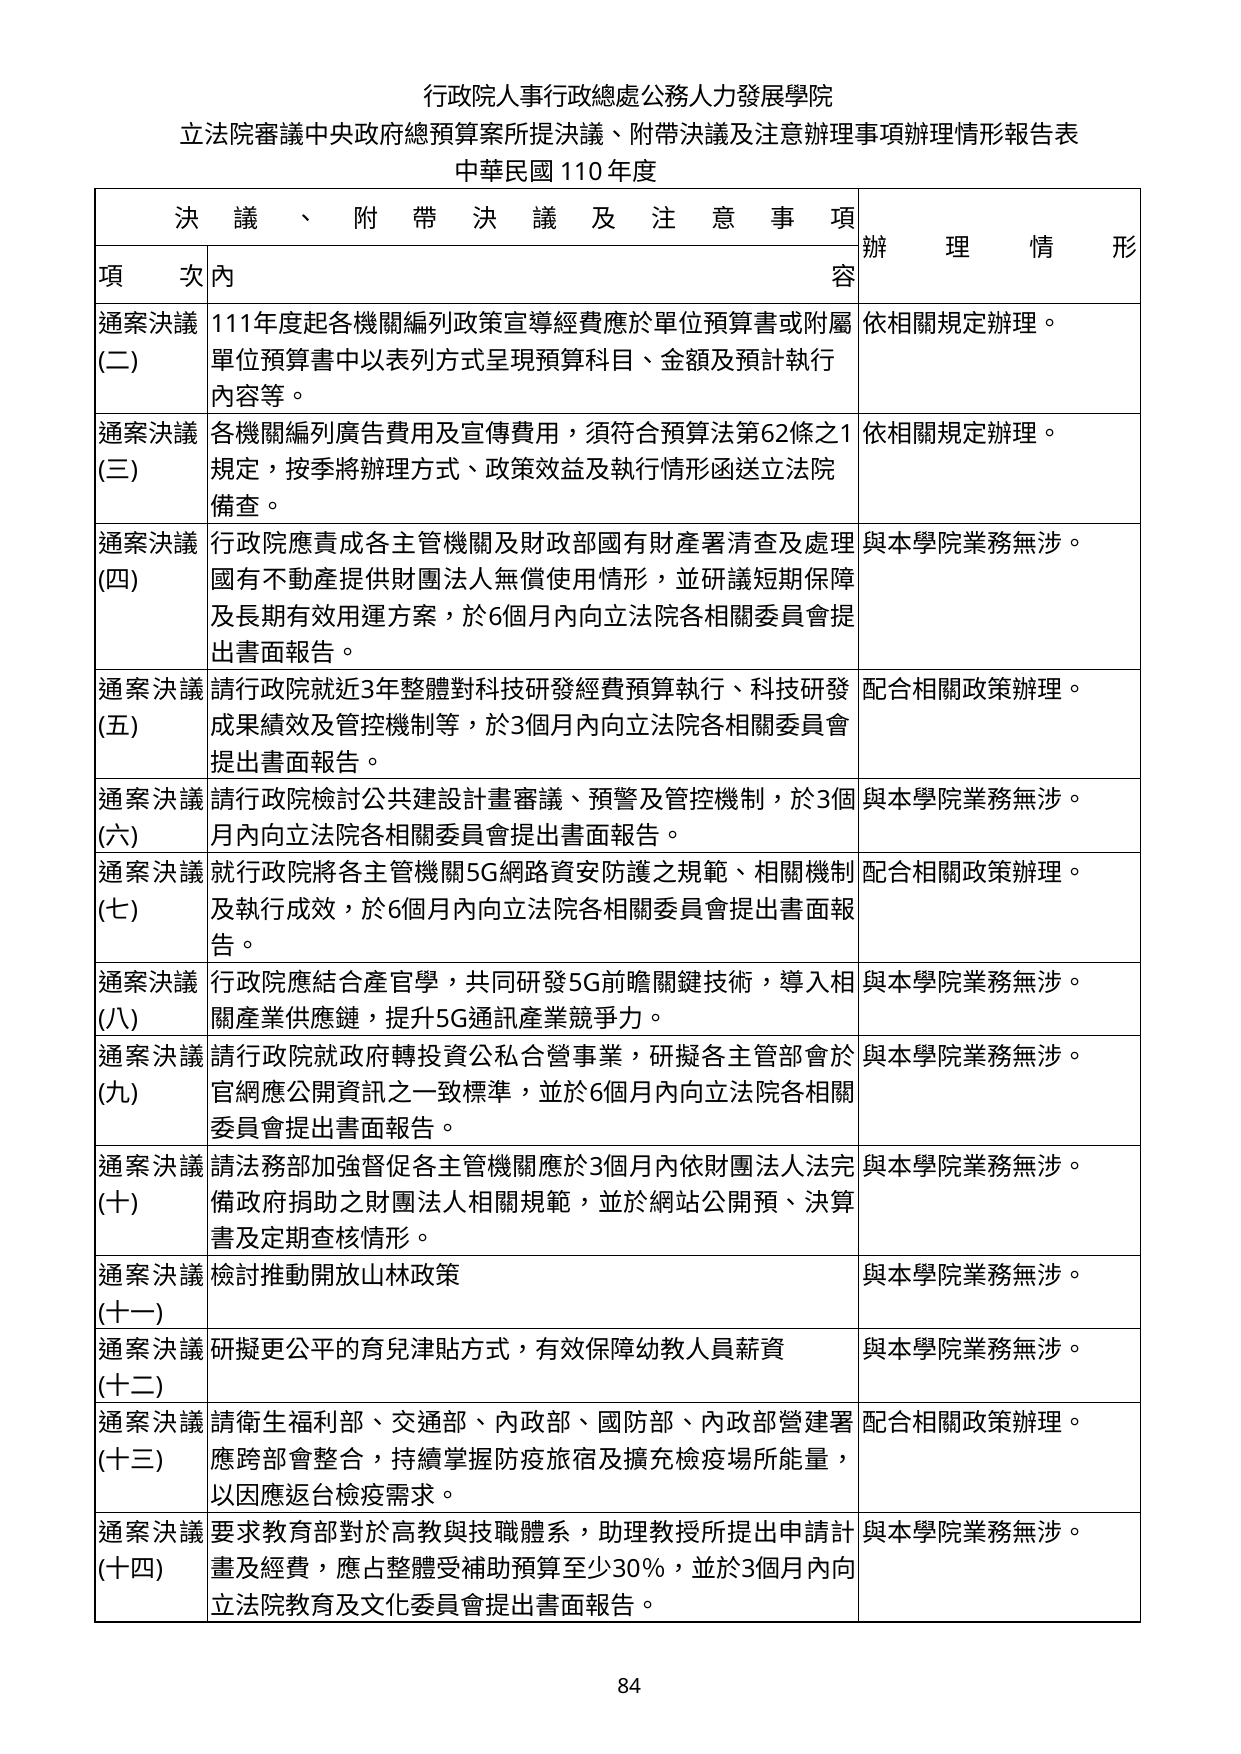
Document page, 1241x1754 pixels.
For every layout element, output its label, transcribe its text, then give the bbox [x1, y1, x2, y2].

table_cell 與本學院業務無涉。 [859, 1146, 1140, 1255]
table_cell 通案決議(六) [96, 779, 207, 852]
table_cell 通案決議(五) [96, 670, 207, 778]
table_header 決議、附帶決議及注意事項 [96, 189, 858, 245]
table_cell 項次 [96, 246, 207, 303]
table_cell 與本學院業務無涉。 [859, 1256, 1140, 1328]
table_cell 配合相關政策辦理。 [859, 670, 1140, 778]
table_cell 檢討推動開放山林政策 [208, 1256, 858, 1328]
table_cell 與本學院業務無涉。 [859, 963, 1140, 1035]
table_cell 配合相關政策辦理。 [859, 1403, 1140, 1512]
table_cell 請衛生福利部、交通部、內政部、國防部、內政部營建署應跨部會整合，持續掌握防疫旅宿及擴充檢疫場所能量，以因應返台檢疫需求。 [208, 1403, 858, 1512]
table_cell 要求教育部對於高教與技職體系，助理教授所提出申請計畫及經費，應占整體受補助預算至少30％，並於3個月內向立法院教育及文化委員會提出書面報告。 [208, 1513, 858, 1621]
table_cell 與本學院業務無涉。 [859, 1036, 1140, 1145]
table_cell 請行政院就政府轉投資公私合營事業，研擬各主管部會於官網應公開資訊之一致標準，並於6個月內向立法院各相關委員會提出書面報告。 [208, 1036, 858, 1145]
table_cell 行政院應責成各主管機關及財政部國有財產署清查及處理國有不動產提供財團法人無償使用情形，並研議短期保障及長期有效用運方案，於6個月內向立法院各相關委員會提出書面報告。 [208, 524, 858, 668]
table_cell 行政院應結合產官學，共同研發5G前瞻關鍵技術，導入相關產業供應鏈，提升5G通訊產業競爭力。 [208, 963, 858, 1035]
table_cell 依相關規定辦理。 [859, 304, 1140, 413]
table_cell 請行政院就近3年整體對科技研發經費預算執行、科技研發成果績效及管控機制等，於3個月內向立法院各相關委員會提出書面報告。 [208, 670, 858, 778]
table_cell 依相關規定辦理。 [859, 414, 1140, 522]
table_cell 通案決議(二) [96, 304, 207, 413]
table_cell 請法務部加強督促各主管機關應於3個月內依財團法人法完備政府捐助之財團法人相關規範，並於網站公開預、決算書及定期查核情形。 [208, 1146, 858, 1255]
table_header 辦理情形 [859, 189, 1140, 303]
table_cell 111年度起各機關編列政策宣導經費應於單位預算書或附屬單位預算書中以表列方式呈現預算科目、金額及預計執行內容等。 [208, 304, 858, 413]
table_cell 就行政院將各主管機關5G網路資安防護之規範、相關機制及執行成效，於6個月內向立法院各相關委員會提出書面報告。 [208, 853, 858, 962]
table_cell 通案決議(十二) [96, 1329, 207, 1402]
table_cell 通案決議(七) [96, 853, 207, 962]
table_cell 與本學院業務無涉。 [859, 1329, 1140, 1402]
table_cell 通案決議(九) [96, 1036, 207, 1145]
table_cell 通案決議 (八) [96, 963, 207, 1035]
table_cell 與本學院業務無涉。 [859, 524, 1140, 668]
table_cell 通案決議(十一) [96, 1256, 207, 1328]
table_cell 研擬更公平的育兒津貼方式，有效保障幼教人員薪資 [208, 1329, 858, 1402]
table_cell 與本學院業務無涉。 [859, 1513, 1140, 1621]
table_cell 內容 [208, 246, 858, 303]
table_cell 通案決議(十四) [96, 1513, 207, 1621]
table_cell 各機關編列廣告費用及宣傳費用，須符合預算法第62條之1規定，按季將辦理方式、政策效益及執行情形函送立法院備查。 [208, 414, 858, 522]
table_cell 配合相關政策辦理。 [859, 853, 1140, 962]
table_cell 通案決議 (四) [96, 524, 207, 668]
table_cell 通案決議(三) [96, 414, 207, 522]
table_cell 通案決議(十) [96, 1146, 207, 1255]
table_cell 通案決議(十三) [96, 1403, 207, 1512]
table_cell 與本學院業務無涉。 [859, 779, 1140, 852]
table_cell 請行政院檢討公共建設計畫審議、預警及管控機制，於3個月內向立法院各相關委員會提出書面報告。 [208, 779, 858, 852]
